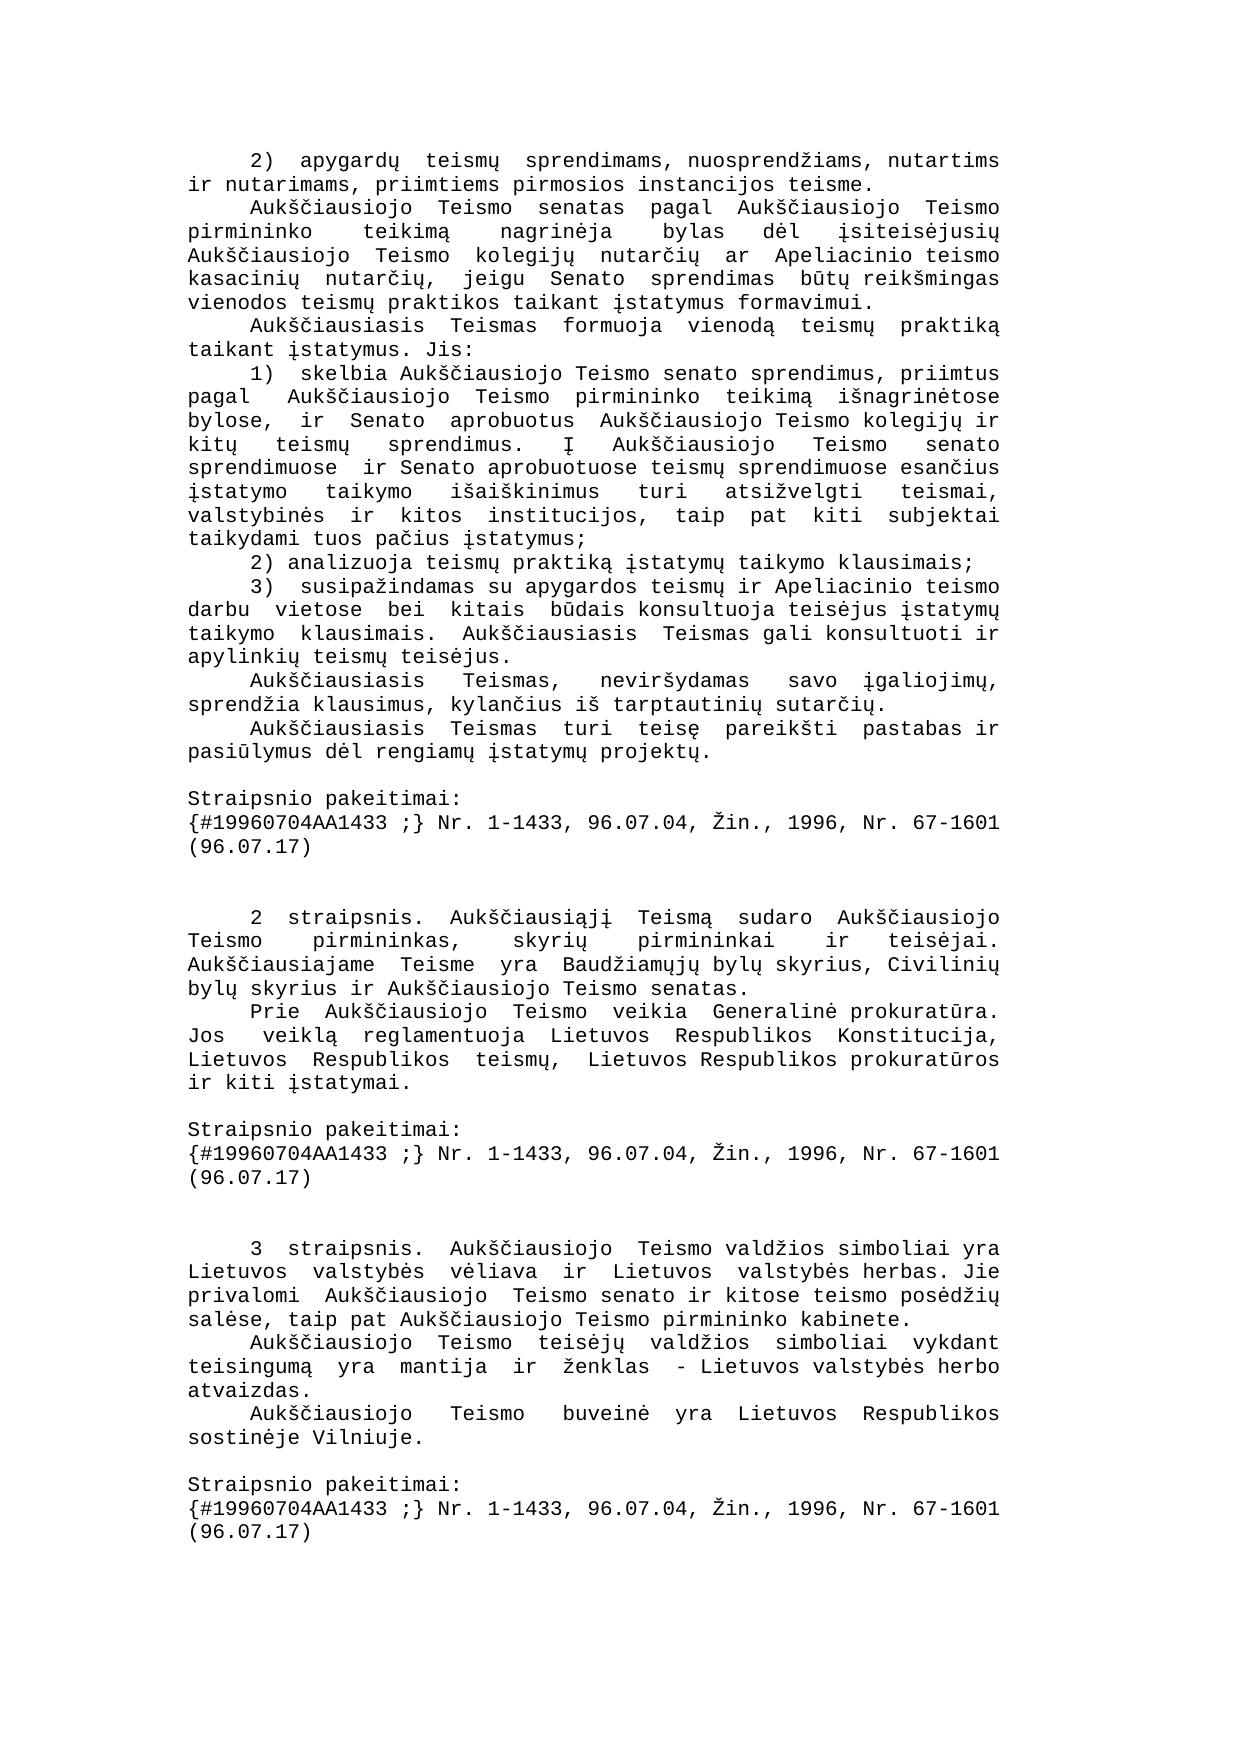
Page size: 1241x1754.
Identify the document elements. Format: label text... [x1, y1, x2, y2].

text taikant įstatymus. Jis: [187, 339, 1053, 363]
text 2) apygardų teismų sprendimams, nuosprendžiams, nutartims [187, 150, 1053, 174]
text ir kiti įstatymai. [187, 1072, 1053, 1096]
text Lietuvos valstybės vėliava ir Lietuvos valstybės herbas. Jie [187, 1261, 1053, 1285]
text {#19960704AA1433 ;} Nr. 1-1433, 96.07.04, Žin., 1996, Nr. 67-1601 (96.07.17) [187, 1498, 1053, 1545]
text Aukščiausiojo Teismo senatas pagal Aukščiausiojo Teismo [187, 197, 1053, 221]
text pasiūlymus dėl rengiamų įstatymų projektų. [187, 741, 1053, 765]
text 2 straipsnis. Aukščiausiąjį Teismą sudaro Aukščiausiojo [187, 907, 1053, 930]
text 1) skelbia Aukščiausiojo Teismo senato sprendimus, priimtus [187, 363, 1053, 386]
text apylinkių teismų teisėjus. [187, 647, 1053, 670]
text teisingumą yra mantija ir ženklas - Lietuvos valstybės herbo [187, 1356, 1053, 1379]
text kasacinių nutarčių, jeigu Senato sprendimas būtų reikšmingas [187, 268, 1053, 292]
text 3) susipažindamas su apygardos teismų ir Apeliacinio teismo [187, 576, 1053, 599]
text Aukščiausiasis Teismas turi teisę pareikšti pastabas ir [187, 717, 1053, 741]
text Aukščiausiojo Teismo kolegijų nutarčių ar Apeliacinio teismo [187, 244, 1053, 268]
text {#19960704AA1433 ;} Nr. 1-1433, 96.07.04, Žin., 1996, Nr. 67-1601 (96.07.17) [187, 812, 1053, 859]
text taikymo klausimais. Aukščiausiasis Teismas gali konsultuoti ir [187, 623, 1053, 647]
text įstatymo taikymo išaiškinimus turi atsižvelgti teismai, [187, 481, 1053, 505]
text Straipsnio pakeitimai: [187, 1119, 1053, 1143]
text Aukščiausiasis Teismas, neviršydamas savo įgaliojimų, [187, 670, 1053, 694]
text privalomi Aukščiausiojo Teismo senato ir kitose teismo posėdžių [187, 1285, 1053, 1309]
text Lietuvos Respublikos teismų, Lietuvos Respublikos prokuratūros [187, 1048, 1053, 1072]
text kitų teismų sprendimus. Į Aukščiausiojo Teismo senato [187, 434, 1053, 457]
text Teismo pirmininkas, skyrių pirmininkai ir teisėjai. [187, 930, 1053, 954]
text pagal Aukščiausiojo Teismo pirmininko teikimą išnagrinėtose [187, 386, 1053, 410]
text bylose, ir Senato aprobuotus Aukščiausiojo Teismo kolegijų ir [187, 410, 1053, 434]
text bylų skyrius ir Aukščiausiojo Teismo senatas. [187, 978, 1053, 1001]
text darbu vietose bei kitais būdais konsultuoja teisėjus įstatymų [187, 599, 1053, 623]
text Straipsnio pakeitimai: [187, 788, 1053, 812]
text 3 straipsnis. Aukščiausiojo Teismo valdžios simboliai yra [187, 1238, 1053, 1261]
text Jos veiklą reglamentuoja Lietuvos Respublikos Konstitucija, [187, 1025, 1053, 1048]
text sostinėje Vilniuje. [187, 1427, 1053, 1451]
text salėse, taip pat Aukščiausiojo Teismo pirmininko kabinete. [187, 1309, 1053, 1332]
text atvaizdas. [187, 1379, 1053, 1403]
text sprendimuose ir Senato aprobuotuose teismų sprendimuose esančius [187, 457, 1053, 481]
text Aukščiausiasis Teismas formuoja vienodą teismų praktiką [187, 316, 1053, 339]
text taikydami tuos pačius įstatymus; [187, 528, 1053, 552]
text valstybinės ir kitos institucijos, taip pat kiti subjektai [187, 505, 1053, 528]
text pirmininko teikimą nagrinėja bylas dėl įsiteisėjusių [187, 221, 1053, 244]
text 2) analizuoja teismų praktiką įstatymų taikymo klausimais; [187, 552, 1053, 576]
text Prie Aukščiausiojo Teismo veikia Generalinė prokuratūra. [187, 1001, 1053, 1025]
text sprendžia klausimus, kylančius iš tarptautinių sutarčių. [187, 694, 1053, 717]
text Aukščiausiojo Teismo teisėjų valdžios simboliai vykdant [187, 1332, 1053, 1356]
text vienodos teismų praktikos taikant įstatymus formavimui. [187, 292, 1053, 316]
text ir nutarimams, priimtiems pirmosios instancijos teisme. [187, 174, 1053, 197]
text Straipsnio pakeitimai: [187, 1474, 1053, 1498]
text {#19960704AA1433 ;} Nr. 1-1433, 96.07.04, Žin., 1996, Nr. 67-1601 (96.07.17) [187, 1143, 1053, 1190]
text Aukščiausiojo Teismo buveinė yra Lietuvos Respublikos [187, 1403, 1053, 1427]
text Aukščiausiajame Teisme yra Baudžiamųjų bylų skyrius, Civilinių [187, 954, 1053, 978]
